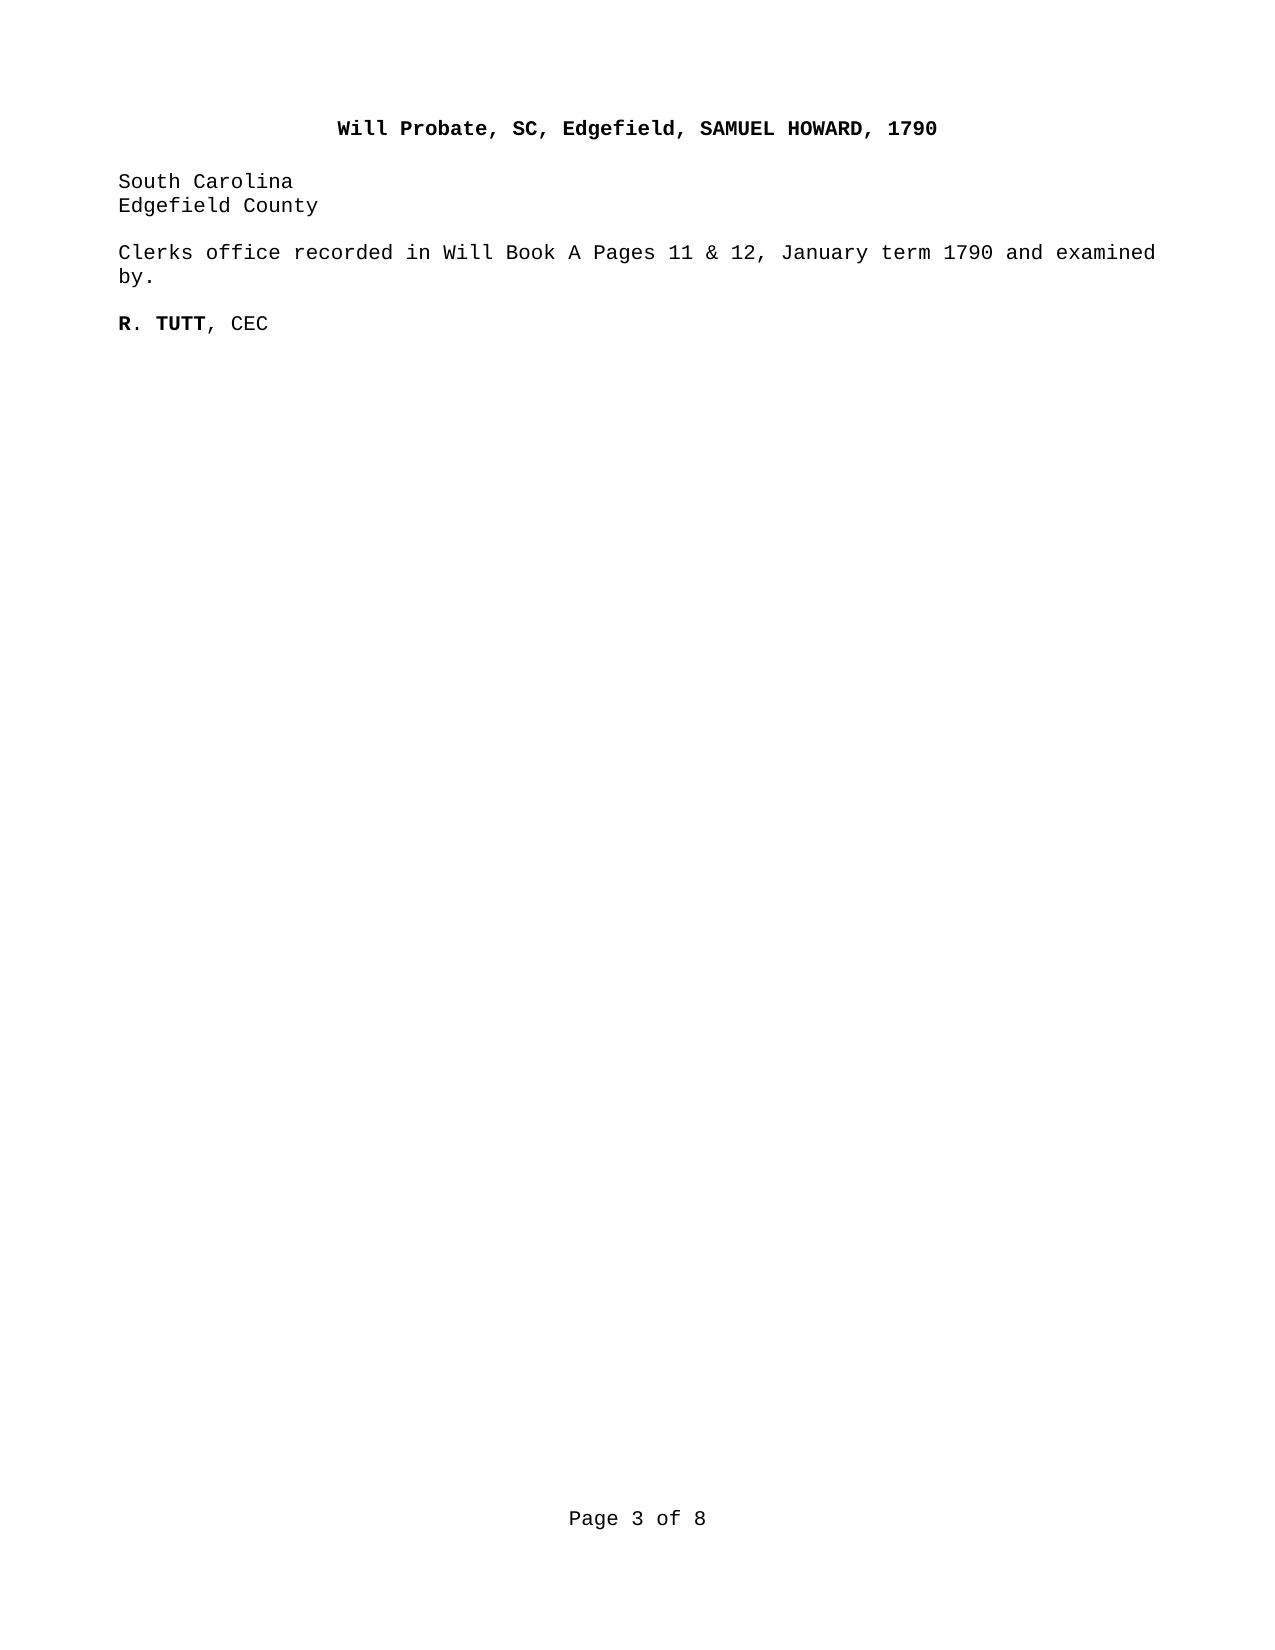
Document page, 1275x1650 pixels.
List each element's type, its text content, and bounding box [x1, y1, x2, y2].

text R. TUTT, CEC [118, 313, 1157, 337]
text South Carolina [118, 171, 1157, 195]
text Clerks office recorded in Will Book A Pages 11 & 12, January term 1790 and examined by. [118, 242, 1157, 289]
text Edgefield County [118, 195, 1157, 218]
